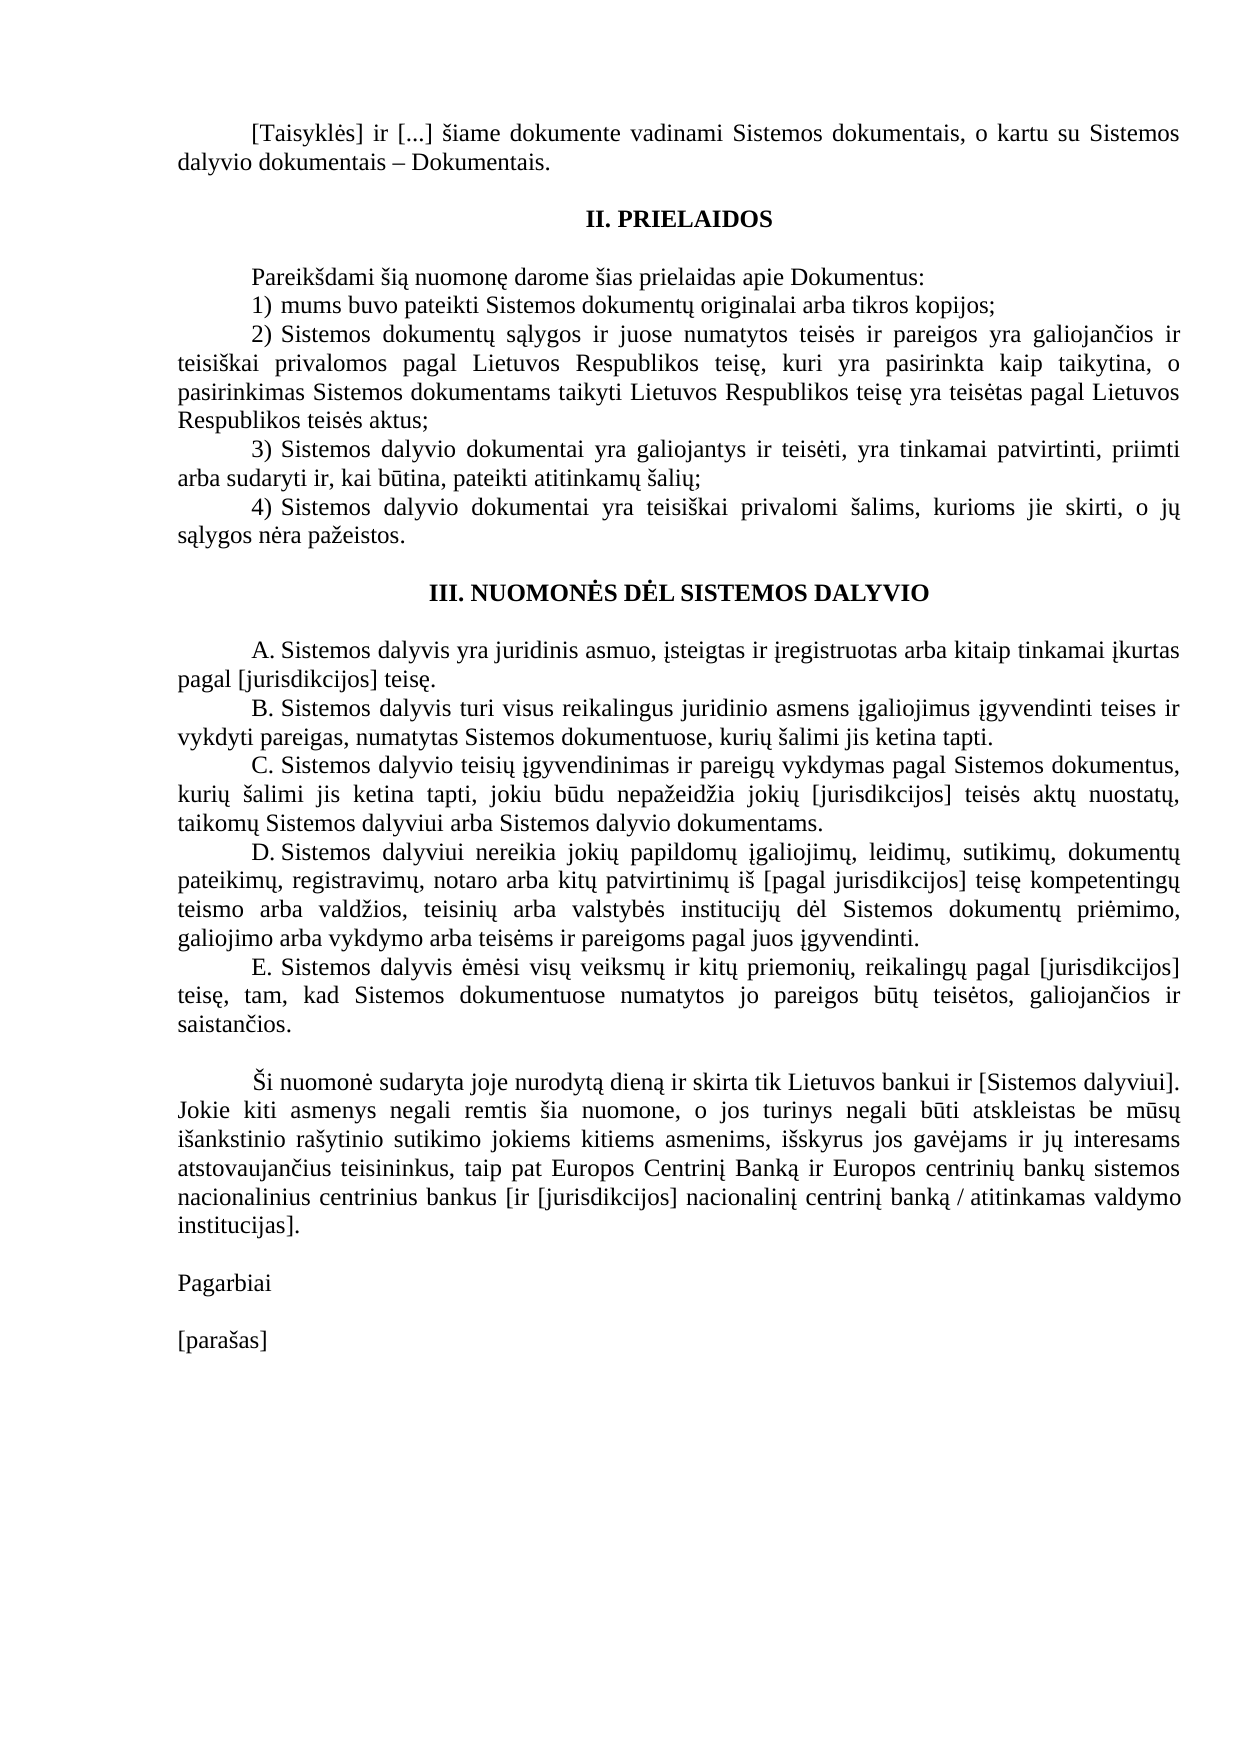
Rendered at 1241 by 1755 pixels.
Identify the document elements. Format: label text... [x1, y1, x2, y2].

text III. NUOMONĖS DĖL SISTEMOS DALYVIO [177, 578, 1181, 607]
text 2) Sistemos dokumentų sąlygos ir juose numatytos teisės ir pareigos yra galiojančios ir teisiškai privalomos pagal Lietuvos Respublikos teisę, kuri yra pasirinkta kaip taikytina, o pasirinkimas Sistemos dokumentams taikyti Lietuvos Respublikos teisę yra teisėtas pagal Lietuvos Respublikos teisės aktus; [177, 319, 1181, 434]
text C. Sistemos dalyvio teisių įgyvendinimas ir pareigų vykdymas pagal Sistemos dokumentus, kurių šalimi jis ketina tapti, jokiu būdu nepažeidžia jokių [jurisdikcijos] teisės aktų nuostatų, taikomų Sistemos dalyviui arba Sistemos dalyvio dokumentams. [177, 751, 1181, 837]
text E. Sistemos dalyvis ėmėsi visų veiksmų ir kitų priemonių, reikalingų pagal [jurisdikcijos] teisę, tam, kad Sistemos dokumentuose numatytos jo pareigos būtų teisėtos, galiojančios ir saistančios. [177, 952, 1181, 1038]
text A. Sistemos dalyvis yra juridinis asmuo, įsteigtas ir įregistruotas arba kitaip tinkamai įkurtas pagal [jurisdikcijos] teisę. [177, 636, 1181, 693]
text [parašas] [177, 1326, 1181, 1354]
text [Taisyklės] ir [...] šiame dokumente vadinami Sistemos dokumentais, o kartu su Sistemos dalyvio dokumentais – Dokumentais. [177, 118, 1181, 176]
text D. Sistemos dalyviui nereikia jokių papildomų įgaliojimų, leidimų, sutikimų, dokumentų pateikimų, registravimų, notaro arba kitų patvirtinimų iš [pagal jurisdikcijos] teisę kompetentingų teismo arba valdžios, teisinių arba valstybės institucijų dėl Sistemos dokumentų priėmimo, galiojimo arba vykdymo arba teisėms ir pareigoms pagal juos įgyvendinti. [177, 837, 1181, 952]
text 3) Sistemos dalyvio dokumentai yra galiojantys ir teisėti, yra tinkamai patvirtinti, priimti arba sudaryti ir, kai būtina, pateikti atitinkamų šalių; [177, 434, 1181, 492]
text Pagarbiai [177, 1268, 1181, 1297]
text B. Sistemos dalyvis turi visus reikalingus juridinio asmens įgaliojimus įgyvendinti teises ir vykdyti pareigas, numatytas Sistemos dokumentuose, kurių šalimi jis ketina tapti. [177, 693, 1181, 751]
text II. PRIELAIDOS [177, 204, 1181, 233]
text Pareikšdami šią nuomonę darome šias prielaidas apie Dokumentus: [177, 262, 1181, 291]
text 4) Sistemos dalyvio dokumentai yra teisiškai privalomi šalims, kurioms jie skirti, o jų sąlygos nėra pažeistos. [177, 492, 1181, 549]
text 1) mums buvo pateikti Sistemos dokumentų originalai arba tikros kopijos; [177, 291, 1181, 319]
text Ši nuomonė sudaryta joje nurodytą dieną ir skirta tik Lietuvos bankui ir [Sistemos dalyviui]. Jokie kiti asmenys negali remtis šia nuomone, o jos turinys negali būti atskleistas be mūsų išankstinio rašytinio sutikimo jokiems kitiems asmenims, išskyrus jos gavėjams ir jų interesams atstovaujančius teisininkus, taip pat Europos Centrinį Banką ir Europos centrinių bankų sistemos nacionalinius centrinius bankus [ir [jurisdikcijos] nacionalinį centrinį banką / atitinkamas valdymo institucijas]. [177, 1067, 1181, 1239]
